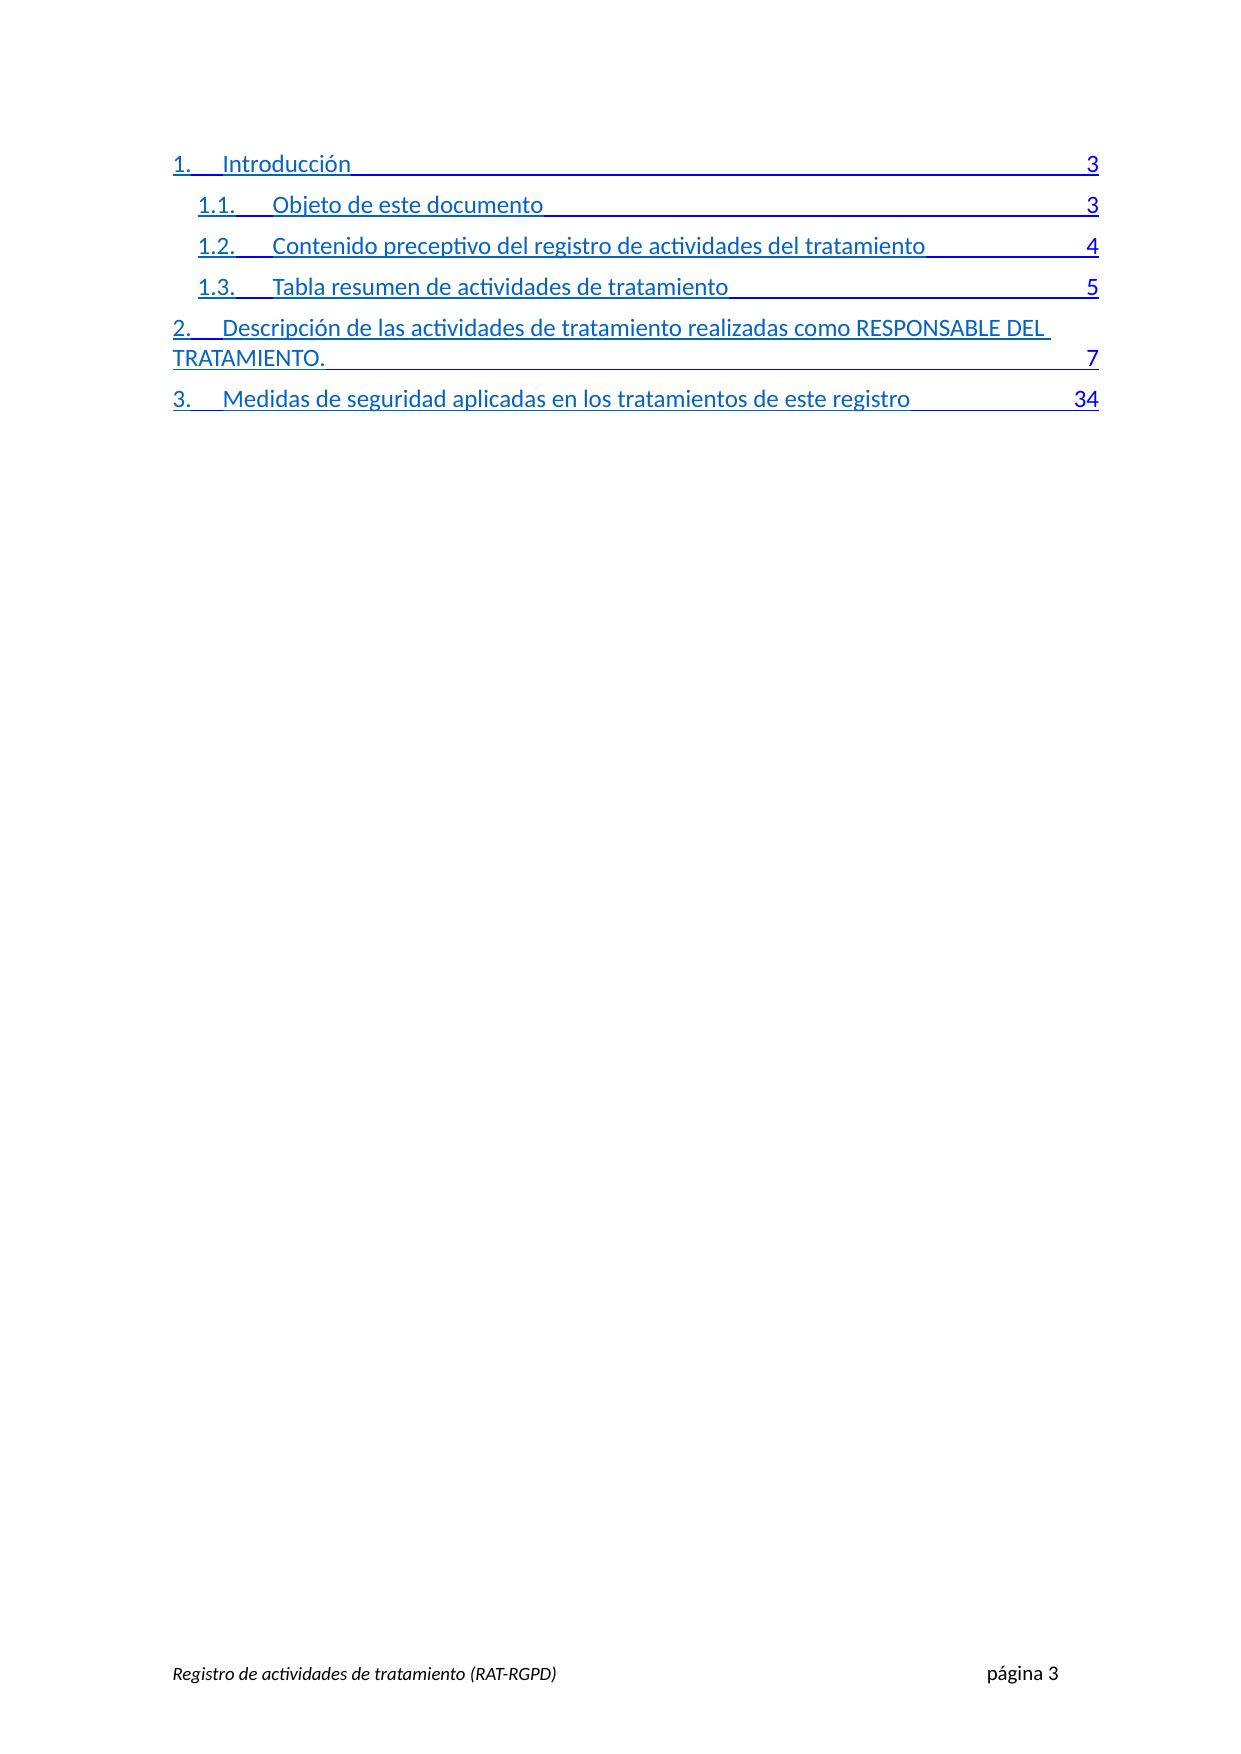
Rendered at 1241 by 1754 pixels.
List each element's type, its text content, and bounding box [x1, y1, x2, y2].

text 1.3. Tabla resumen de actividades de tratamiento 5 [197, 271, 1100, 302]
text 1. Introducción 3 [172, 148, 1100, 179]
text 1.1. Objeto de este documento 3 [197, 189, 1100, 220]
text 3. Medidas de seguridad aplicadas en los tratamientos de este registro 34 [172, 383, 1100, 414]
text 1.2. Contenido preceptivo del registro de actividades del tratamiento 4 [197, 230, 1100, 261]
text 2. Descripción de las actividades de tratamiento realizadas como RESPONSABLE DEL TRATAMIENTO. 7 [172, 312, 1100, 373]
